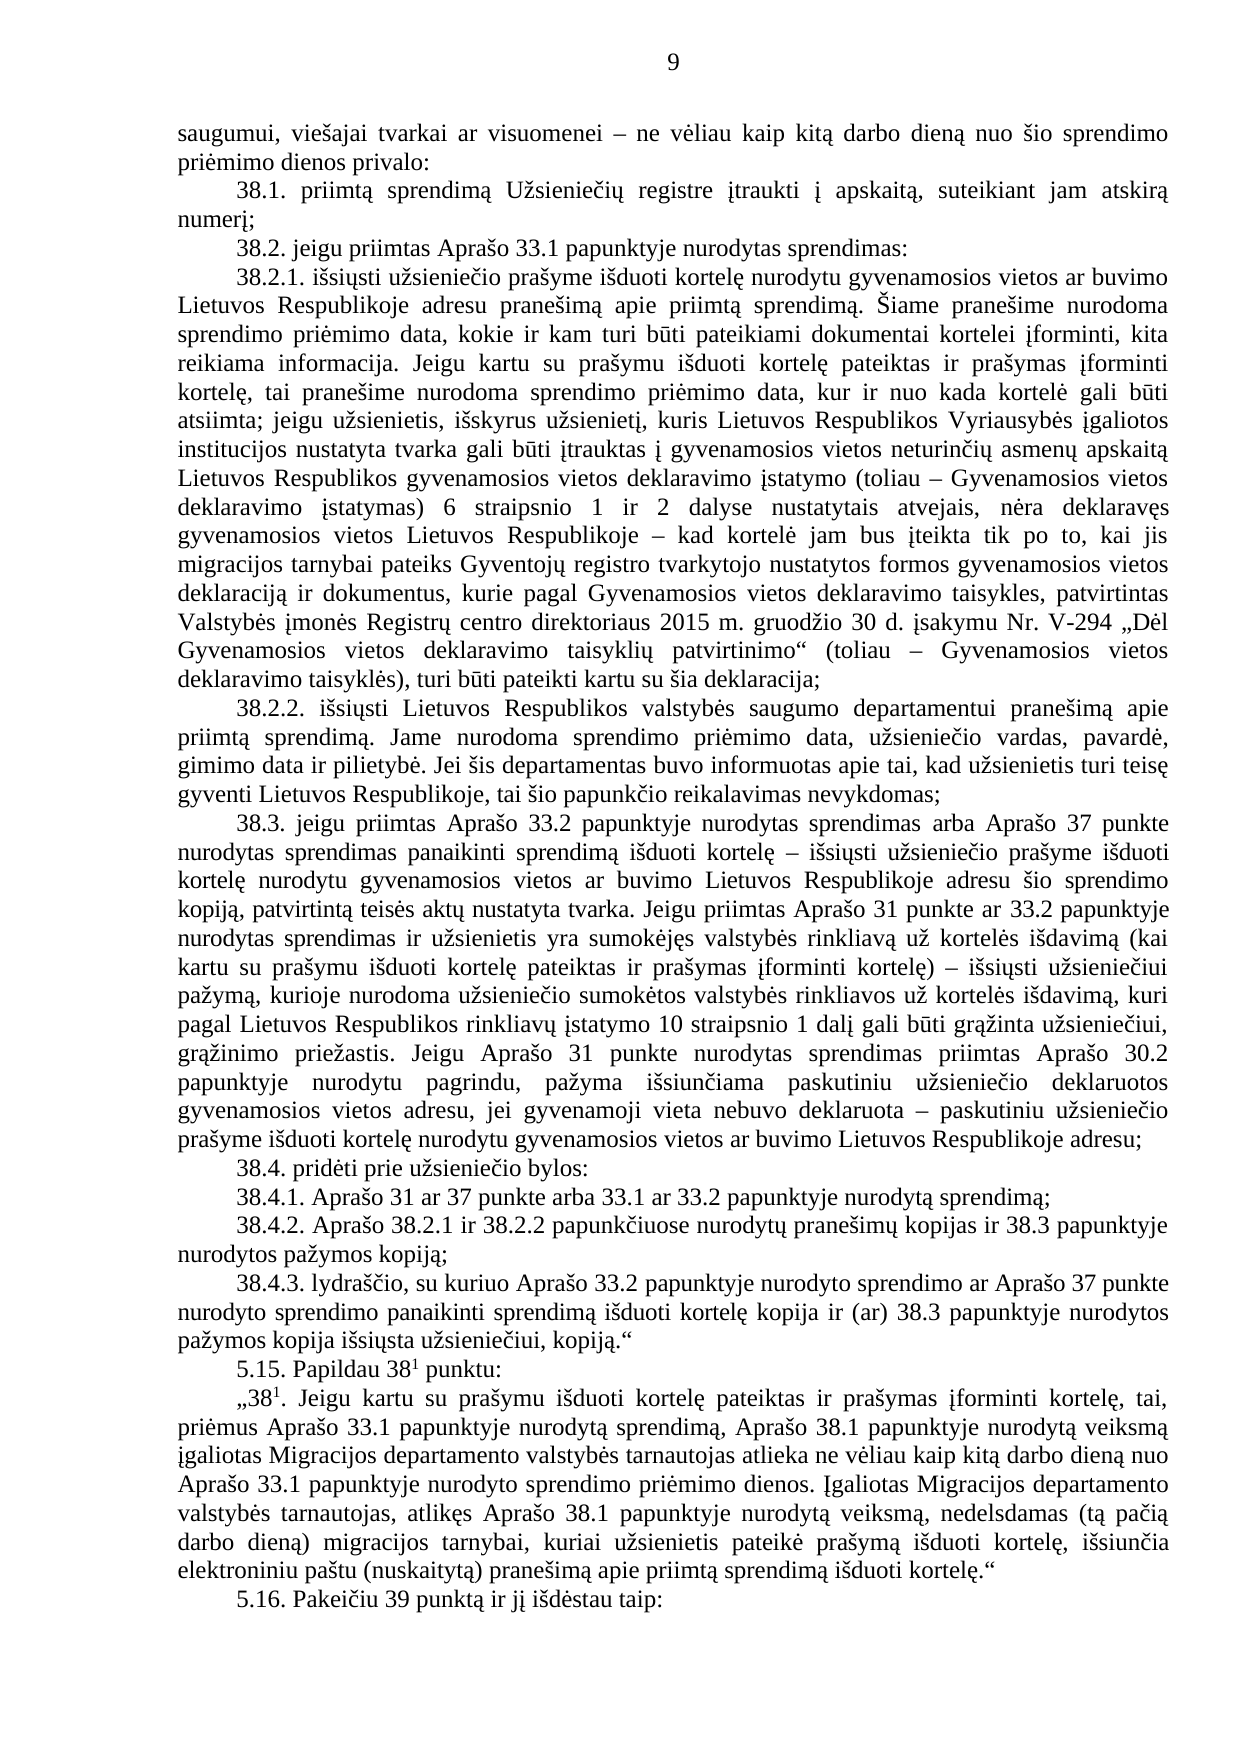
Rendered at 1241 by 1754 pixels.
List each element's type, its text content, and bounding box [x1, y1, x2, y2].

text 38.4.3. lydraščio, su kuriuo Aprašo 33.2 papunktyje nurodyto sprendimo ar Aprašo 37 punkte nurodyto sprendimo panaikinti sprendimą išduoti kortelę kopija ir (ar) 38.3 papunktyje nurodytos pažymos kopija išsiųsta užsieniečiui, kopiją.“ [177, 1268, 1169, 1354]
text 38.4.2. Aprašo 38.2.1 ir 38.2.2 papunkčiuose nurodytų pranešimų kopijas ir 38.3 papunktyje nurodytos pažymos kopiją; [177, 1211, 1169, 1268]
text 5.16. Pakeičiu 39 punktą ir jį išdėstau taip: [177, 1584, 1169, 1613]
text 38.2.2. išsiųsti Lietuvos Respublikos valstybės saugumo departamentui pranešimą apie priimtą sprendimą. Jame nurodoma sprendimo priėmimo data, užsieniečio vardas, pavardė, gimimo data ir pilietybė. Jei šis departamentas buvo informuotas apie tai, kad užsienietis turi teisę gyventi Lietuvos Respublikoje, tai šio papunkčio reikalavimas nevykdomas; [177, 693, 1169, 808]
text „381. Jeigu kartu su prašymu išduoti kortelę pateiktas ir prašymas įforminti kortelę, tai, priėmus Aprašo 33.1 papunktyje nurodytą sprendimą, Aprašo 38.1 papunktyje nurodytą veiksmą įgaliotas Migracijos departamento valstybės tarnautojas atlieka ne vėliau kaip kitą darbo dieną nuo Aprašo 33.1 papunktyje nurodyto sprendimo priėmimo dienos. Įgaliotas Migracijos departamento valstybės tarnautojas, atlikęs Aprašo 38.1 papunktyje nurodytą veiksmą, nedelsdamas (tą pačią darbo dieną) migracijos tarnybai, kuriai užsienietis pateikė prašymą išduoti kortelę, išsiunčia elektroniniu paštu (nuskaitytą) pranešimą apie priimtą sprendimą išduoti kortelę.“ [177, 1383, 1169, 1584]
text 38.3. jeigu priimtas Aprašo 33.2 papunktyje nurodytas sprendimas arba Aprašo 37 punkte nurodytas sprendimas panaikinti sprendimą išduoti kortelę – išsiųsti užsieniečio prašyme išduoti kortelę nurodytu gyvenamosios vietos ar buvimo Lietuvos Respublikoje adresu šio sprendimo kopiją, patvirtintą teisės aktų nustatyta tvarka. Jeigu priimtas Aprašo 31 punkte ar 33.2 papunktyje nurodytas sprendimas ir užsienietis yra sumokėjęs valstybės rinkliavą už kortelės išdavimą (kai kartu su prašymu išduoti kortelę pateiktas ir prašymas įforminti kortelę) – išsiųsti užsieniečiui pažymą, kurioje nurodoma užsieniečio sumokėtos valstybės rinkliavos už kortelės išdavimą, kuri pagal Lietuvos Respublikos rinkliavų įstatymo 10 straipsnio 1 dalį gali būti grąžinta užsieniečiui, grąžinimo priežastis. Jeigu Aprašo 31 punkte nurodytas sprendimas priimtas Aprašo 30.2 papunktyje nurodytu pagrindu, pažyma išsiunčiama paskutiniu užsieniečio deklaruotos gyvenamosios vietos adresu, jei gyvenamoji vieta nebuvo deklaruota – paskutiniu užsieniečio prašyme išduoti kortelę nurodytu gyvenamosios vietos ar buvimo Lietuvos Respublikoje adresu; [177, 808, 1169, 1153]
text 38.2. jeigu priimtas Aprašo 33.1 papunktyje nurodytas sprendimas: [177, 233, 1169, 262]
text 38.4.1. Aprašo 31 ar 37 punkte arba 33.1 ar 33.2 papunktyje nurodytą sprendimą; [177, 1182, 1169, 1211]
text 38.4. pridėti prie užsieniečio bylos: [177, 1153, 1169, 1182]
text saugumui, viešajai tvarkai ar visuomenei – ne vėliau kaip kitą darbo dieną nuo šio sprendimo priėmimo dienos privalo: [177, 118, 1169, 176]
text 38.1. priimtą sprendimą Užsieniečių registre įtraukti į apskaitą, suteikiant jam atskirą numerį; [177, 176, 1169, 233]
text 38.2.1. išsiųsti užsieniečio prašyme išduoti kortelę nurodytu gyvenamosios vietos ar buvimo Lietuvos Respublikoje adresu pranešimą apie priimtą sprendimą. Šiame pranešime nurodoma sprendimo priėmimo data, kokie ir kam turi būti pateikiami dokumentai kortelei įforminti, kita reikiama informacija. Jeigu kartu su prašymu išduoti kortelę pateiktas ir prašymas įforminti kortelę, tai pranešime nurodoma sprendimo priėmimo data, kur ir nuo kada kortelė gali būti atsiimta; jeigu užsienietis, išskyrus užsienietį, kuris Lietuvos Respublikos Vyriausybės įgaliotos institucijos nustatyta tvarka gali būti įtrauktas į gyvenamosios vietos neturinčių asmenų apskaitą Lietuvos Respublikos gyvenamosios vietos deklaravimo įstatymo (toliau – Gyvenamosios vietos deklaravimo įstatymas) 6 straipsnio 1 ir 2 dalyse nustatytais atvejais, nėra deklaravęs gyvenamosios vietos Lietuvos Respublikoje – kad kortelė jam bus įteikta tik po to, kai jis migracijos tarnybai pateiks Gyventojų registro tvarkytojo nustatytos formos gyvenamosios vietos deklaraciją ir dokumentus, kurie pagal Gyvenamosios vietos deklaravimo taisykles, patvirtintas Valstybės įmonės Registrų centro direktoriaus 2015 m. gruodžio 30 d. įsakymu Nr. V-294 „Dėl Gyvenamosios vietos deklaravimo taisyklių patvirtinimo“ (toliau – Gyvenamosios vietos deklaravimo taisyklės), turi būti pateikti kartu su šia deklaracija; [177, 262, 1169, 693]
text 5.15. Papildau 381 punktu: [177, 1354, 1169, 1383]
